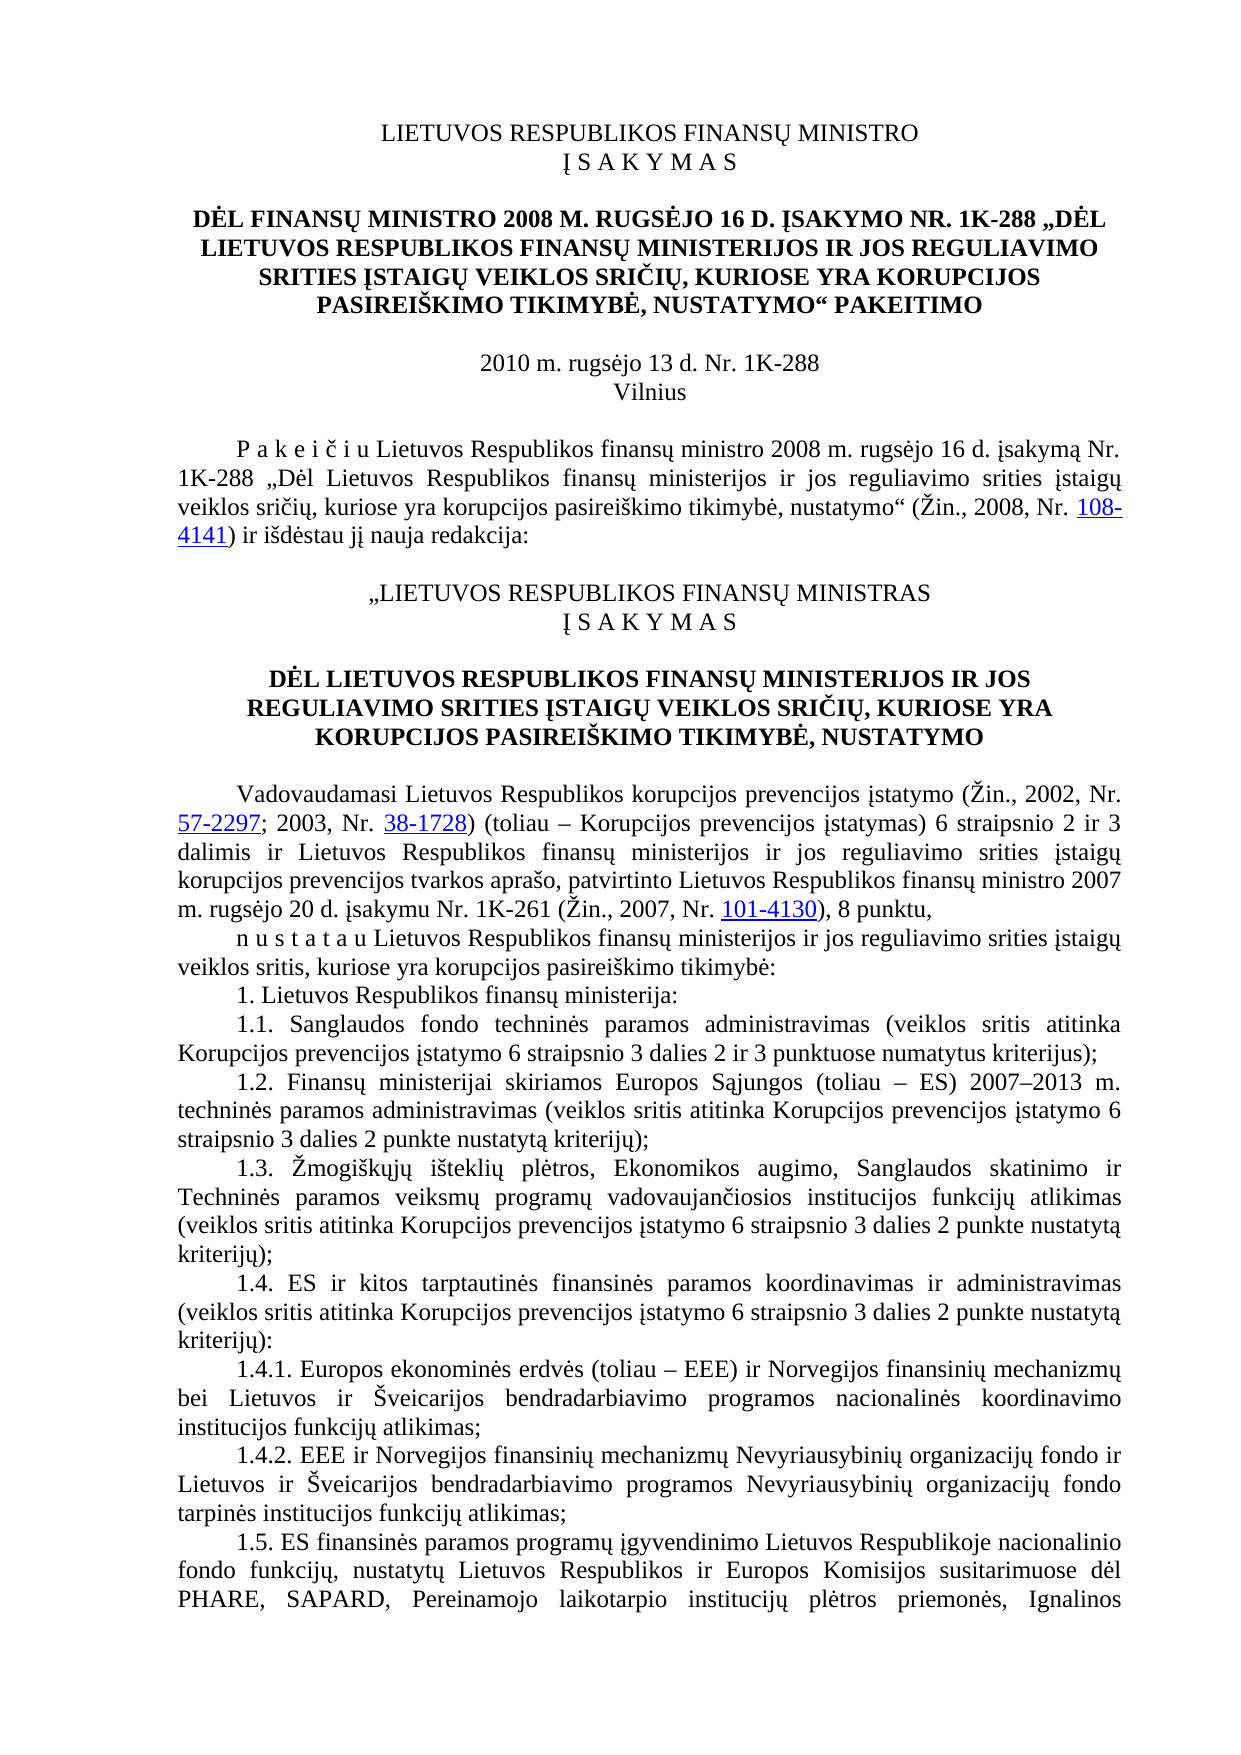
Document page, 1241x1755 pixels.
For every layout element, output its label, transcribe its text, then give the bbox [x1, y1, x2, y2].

text Vilnius [177, 377, 1122, 406]
text „LIETUVOS RESPUBLIKOS FINANSŲ MINISTRAS [177, 578, 1122, 607]
text 1.2. Finansų ministerijai skiriamos Europos Sąjungos (toliau – ES) 2007–2013 m. techninės paramos administravimas (veiklos sritis atitinka Korupcijos prevencijos įstatymo 6 straipsnio 3 dalies 2 punkte nustatytą kriterijų); [177, 1067, 1122, 1153]
text DĖL LIETUVOS RESPUBLIKOS FINANSŲ MINISTERIJOS IR JOS REGULIAVIMO SRITIES ĮSTAIGŲ VEIKLOS SRIČIŲ, KURIOSE YRA KORUPCIJOS PASIREIŠKIMO TIKIMYBĖ, NUSTATYMO [177, 664, 1122, 751]
text 1.5. ES finansinės paramos programų įgyvendinimo Lietuvos Respublikoje nacionalinio fondo funkcijų, nustatytų Lietuvos Respublikos ir Europos Komisijos susitarimuose dėl PHARE, SAPARD, Pereinamojo laikotarpio institucijų plėtros priemonės, Ignalinos [177, 1527, 1122, 1613]
text 1.1. Sanglaudos fondo techninės paramos administravimas (veiklos sritis atitinka Korupcijos prevencijos įstatymo 6 straipsnio 3 dalies 2 ir 3 punktuose numatytus kriterijus); [177, 1009, 1122, 1067]
text 1. Lietuvos Respublikos finansų ministerija: [177, 981, 1122, 1009]
text n u s t a t a u Lietuvos Respublikos finansų ministerijos ir jos reguliavimo srities įstaigų veiklos sritis, kuriose yra korupcijos pasireiškimo tikimybė: [177, 923, 1122, 981]
text Į S A K Y M A S [177, 147, 1122, 176]
text DĖL FINANSŲ MINISTRO 2008 M. RUGSĖJO 16 D. ĮSAKYMO Nr. 1K-288 „DĖL LIETUVOS RESPUBLIKOS FINANSŲ MINISTERIJOS IR JOS REGULIAVIMO SRITIES ĮSTAIGŲ VEIKLOS SRIČIŲ, KURIOSE YRA KORUPCIJOS PASIREIŠKIMO TIKIMYBĖ, NUSTATYMO“ PAKEITIMO [177, 204, 1122, 319]
text 1.4.1. Europos ekonominės erdvės (toliau – EEE) ir Norvegijos finansinių mechanizmų bei Lietuvos ir Šveicarijos bendradarbiavimo programos nacionalinės koordinavimo institucijos funkcijų atlikimas; [177, 1354, 1122, 1441]
text 2010 m. rugsėjo 13 d. Nr. 1K-288 [177, 348, 1122, 377]
text ĮSAKYMAS [177, 607, 1122, 636]
text Vadovaudamasi Lietuvos Respublikos korupcijos prevencijos įstatymo (Žin., 2002, Nr. 57-2297; 2003, Nr. 38-1728) (toliau – Korupcijos prevencijos įstatymas) 6 straipsnio 2 ir 3 dalimis ir Lietuvos Respublikos finansų ministerijos ir jos reguliavimo srities įstaigų korupcijos prevencijos tvarkos aprašo, patvirtinto Lietuvos Respublikos finansų ministro 2007 m. rugsėjo 20 d. įsakymu Nr. 1K-261 (Žin., 2007, Nr. 101-4130), 8 punktu, [177, 779, 1122, 923]
text 1.4.2. EEE ir Norvegijos finansinių mechanizmų Nevyriausybinių organizacijų fondo ir Lietuvos ir Šveicarijos bendradarbiavimo programos Nevyriausybinių organizacijų fondo tarpinės institucijos funkcijų atlikimas; [177, 1441, 1122, 1527]
text P a k e i č i u Lietuvos Respublikos finansų ministro 2008 m. rugsėjo 16 d. įsakymą Nr. 1K-288 „Dėl Lietuvos Respublikos finansų ministerijos ir jos reguliavimo srities įstaigų veiklos sričių, kuriose yra korupcijos pasireiškimo tikimybė, nustatymo“ (Žin., 2008, Nr. 108-4141) ir išdėstau jį nauja redakcija: [177, 434, 1122, 549]
text 1.3. Žmogiškųjų išteklių plėtros, Ekonomikos augimo, Sanglaudos skatinimo ir Techninės paramos veiksmų programų vadovaujančiosios institucijos funkcijų atlikimas (veiklos sritis atitinka Korupcijos prevencijos įstatymo 6 straipsnio 3 dalies 2 punkte nustatytą kriterijų); [177, 1153, 1122, 1268]
text 1.4. ES ir kitos tarptautinės finansinės paramos koordinavimas ir administravimas (veiklos sritis atitinka Korupcijos prevencijos įstatymo 6 straipsnio 3 dalies 2 punkte nustatytą kriterijų): [177, 1268, 1122, 1354]
text LIETUVOS RESPUBLIKOS FINANSŲ MINISTRO [177, 118, 1122, 147]
